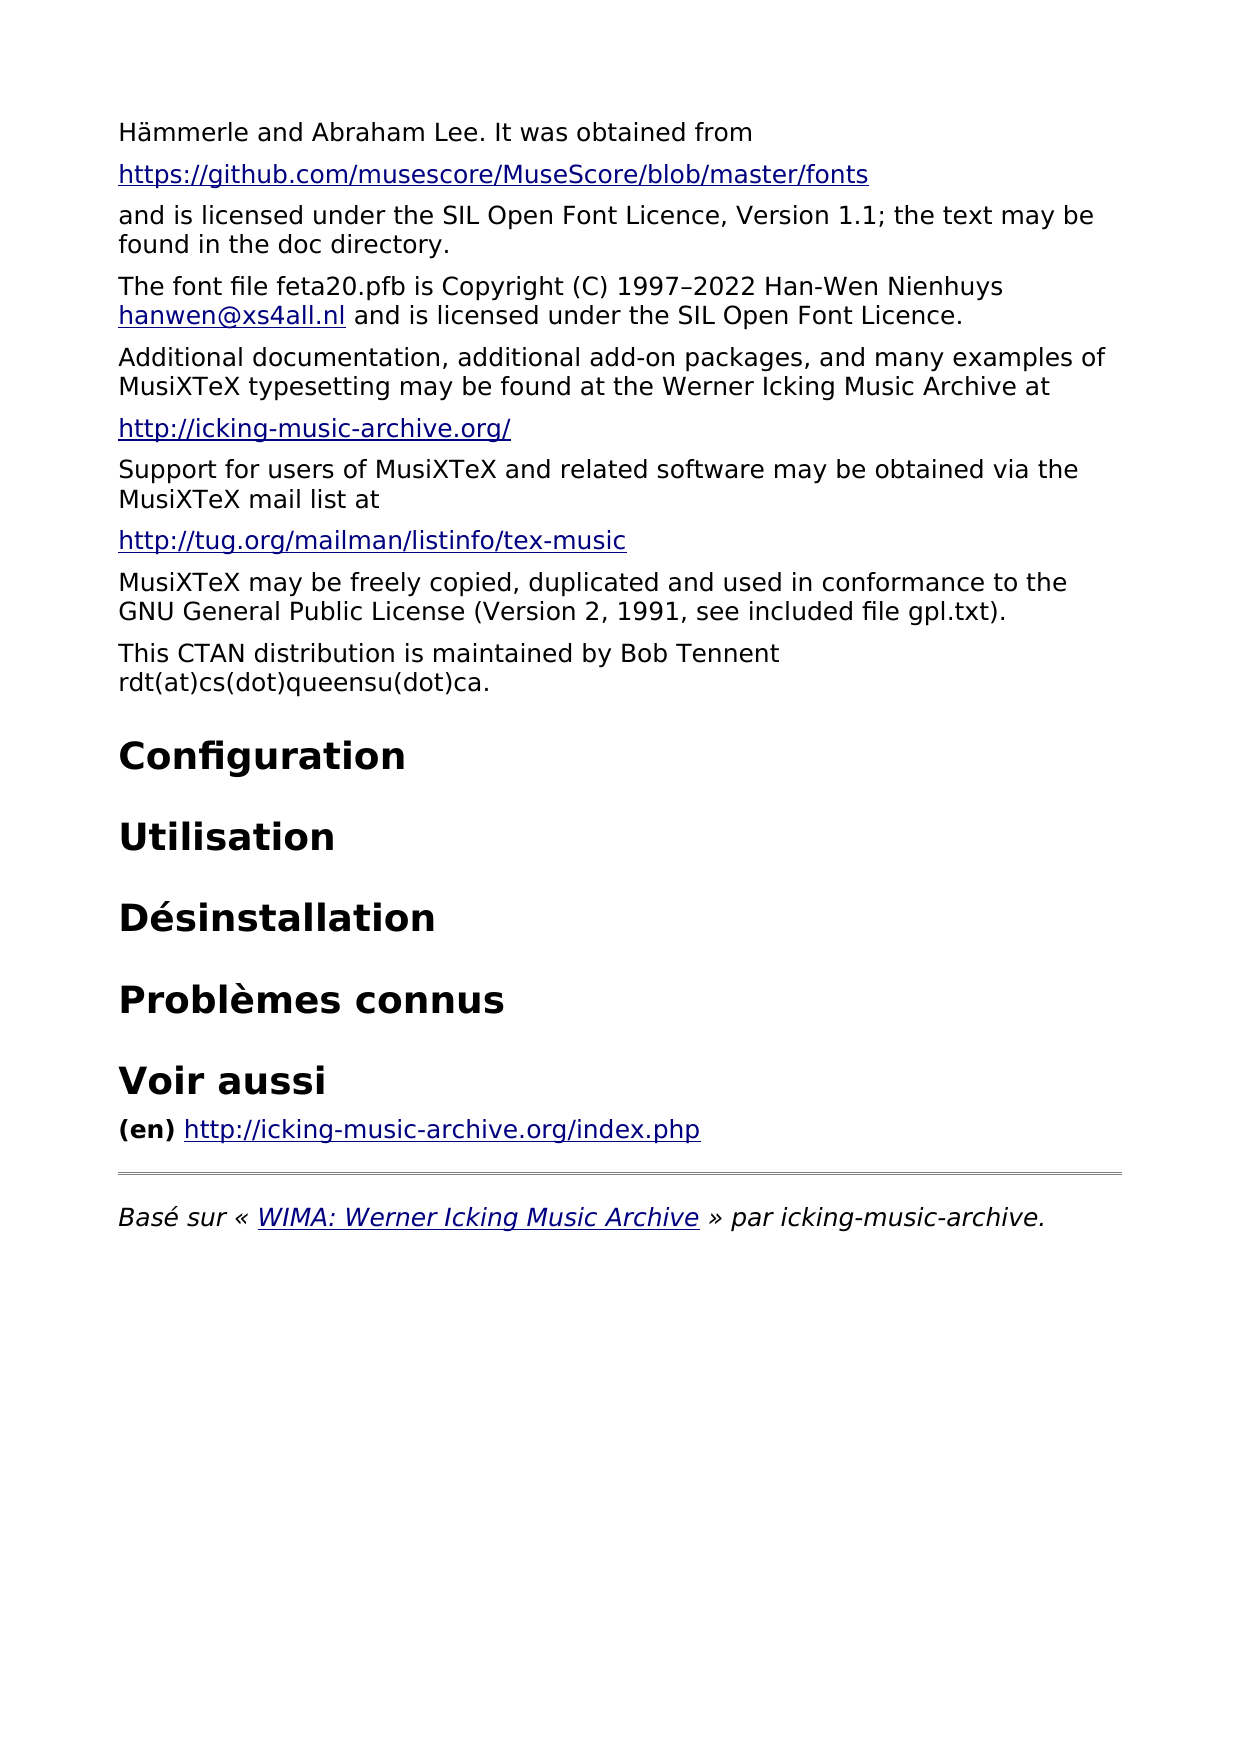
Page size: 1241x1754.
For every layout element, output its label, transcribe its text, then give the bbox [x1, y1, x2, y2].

subtitle Problèmes connus [118, 978, 1122, 1022]
text Basé sur « WIMA: Werner Icking Music Archive » par icking-music-archive. [118, 1203, 1122, 1233]
text http://tug.org/mailman/listinfo/tex-music [118, 526, 1122, 556]
text This CTAN distribution is maintained by Bob Tennent rdt(at)cs(dot)queensu(dot)ca. [118, 639, 1122, 697]
text Hämmerle and Abraham Lee. It was obtained from [118, 118, 1122, 147]
text and is licensed under the SIL Open Font Licence, Version 1.1; the text may be found in the doc directory. [118, 201, 1122, 260]
text (en) http://icking-music-archive.org/index.php [118, 1116, 1122, 1145]
subtitle Désinstallation [118, 897, 1122, 941]
text The font file feta20.pfb is Copyright (C) 1997–2022 Han-Wen Nienhuys hanwen@xs4all.nl and is licensed under the SIL Open Font Licence. [118, 272, 1122, 331]
text https://github.com/musescore/MuseScore/blob/master/fonts [118, 160, 1122, 189]
subtitle Utilisation [118, 816, 1122, 859]
text Support for users of MusiXTeX and related software may be obtained via the MusiXTeX mail list at [118, 456, 1122, 514]
subtitle Configuration [118, 735, 1122, 778]
text http://icking-music-archive.org/ [118, 414, 1122, 443]
text MusiXTeX may be freely copied, duplicated and used in conformance to the GNU General Public License (Version 2, 1991, see included file gpl.txt). [118, 568, 1122, 626]
text Additional documentation, additional add-on packages, and many examples of MusiXTeX typesetting may be found at the Werner Icking Music Archive at [118, 343, 1122, 401]
subtitle Voir aussi [118, 1059, 1122, 1103]
